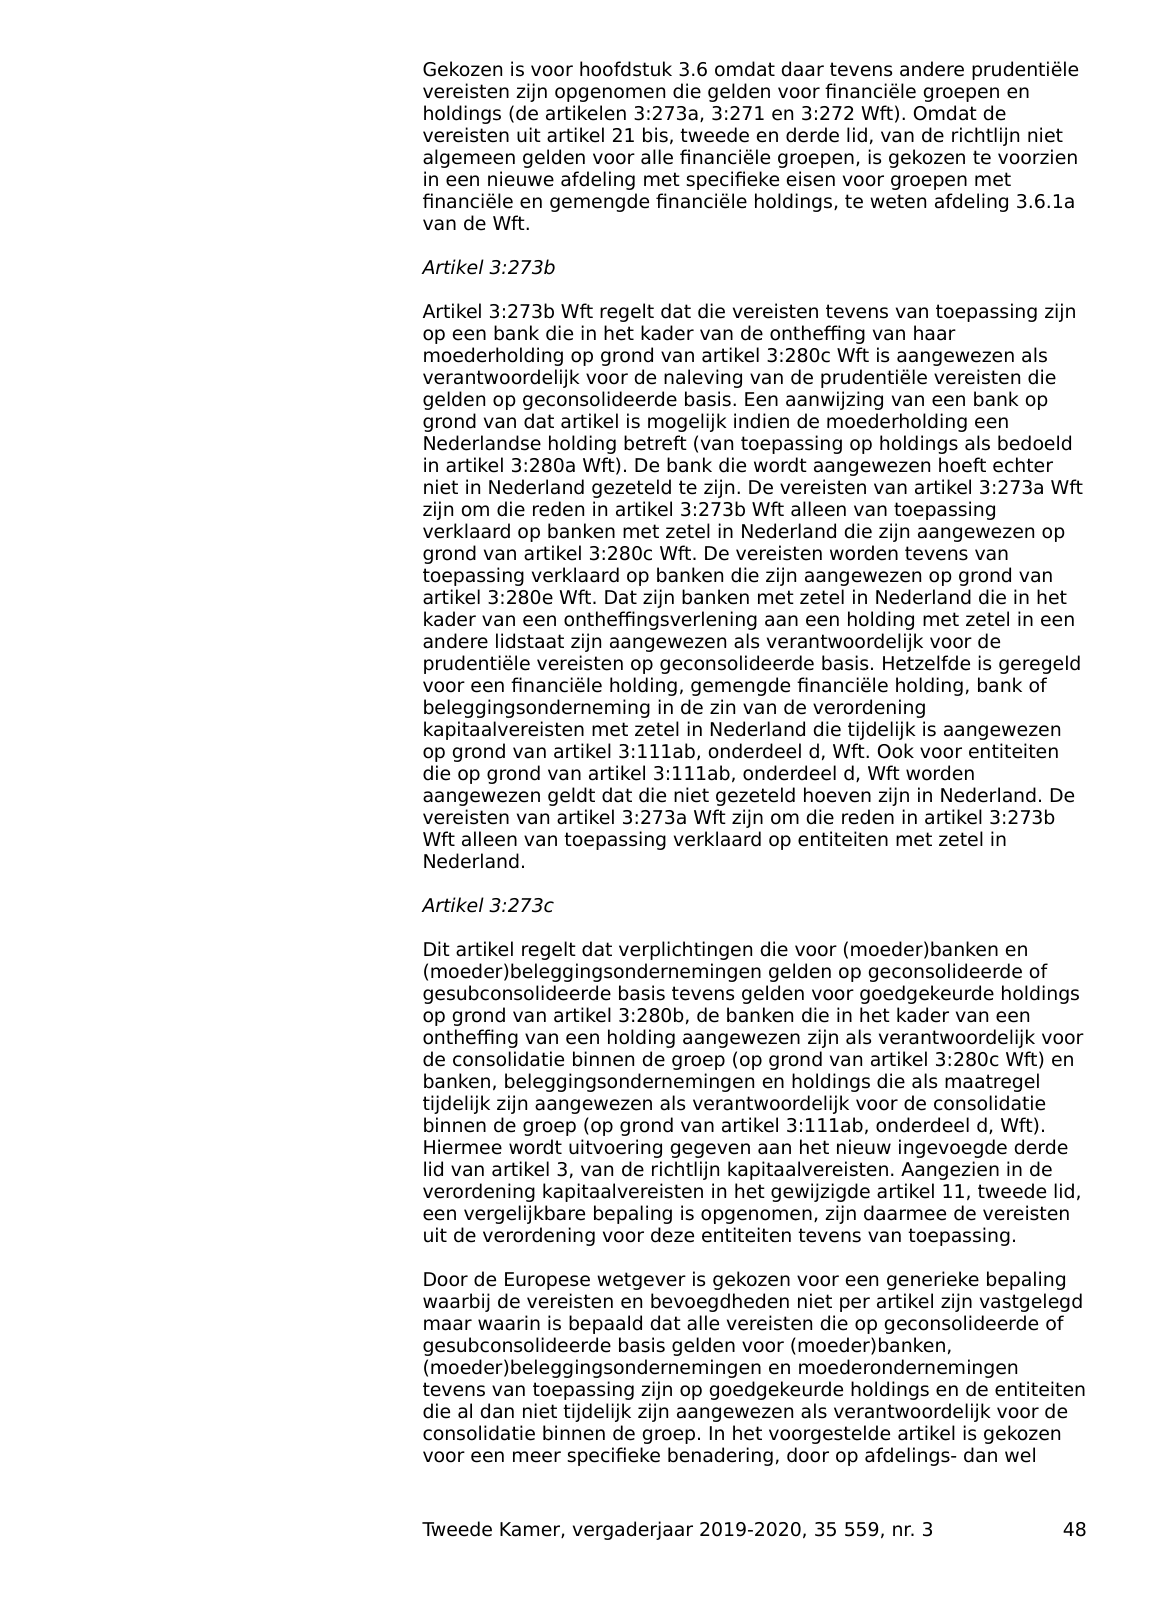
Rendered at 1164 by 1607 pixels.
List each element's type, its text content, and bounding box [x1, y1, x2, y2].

subtitle Artikel 3:273c [422, 895, 1087, 917]
text Gekozen is voor hoofdstuk 3.6 omdat daar tevens andere prudentiële vereisten zijn opgenomen die gelden voor financiële groepen en holdings (de artikelen 3:273a, 3:271 en 3:272 Wft). Omdat de vereisten uit artikel 21 bis, tweede en derde lid, van de richtlijn niet algemeen gelden voor alle financiële groepen, is gekozen te voorzien in een nieuwe afdeling met specifieke eisen voor groepen met financiële en gemengde financiële holdings, te weten afdeling 3.6.1a van de Wft. [422, 59, 1087, 235]
subtitle Artikel 3:273b [422, 257, 1087, 279]
text Dit artikel regelt dat verplichtingen die voor (moeder)banken en (moeder)beleggingsondernemingen gelden op geconsolideerde of gesubconsolideerde basis tevens gelden voor goedgekeurde holdings op grond van artikel 3:280b, de banken die in het kader van een ontheffing van een holding aangewezen zijn als verantwoordelijk voor de consolidatie binnen de groep (op grond van artikel 3:280c Wft) en banken, beleggingsondernemingen en holdings die als maatregel tijdelijk zijn aangewezen als verantwoordelijk voor de consolidatie binnen de groep (op grond van artikel 3:111ab, onderdeel d, Wft). Hiermee wordt uitvoering gegeven aan het nieuw ingevoegde derde lid van artikel 3, van de richtlijn kapitaalvereisten. Aangezien in de verordening kapitaalvereisten in het gewijzigde artikel 11, tweede lid, een vergelijkbare bepaling is opgenomen, zijn daarmee de vereisten uit de verordening voor deze entiteiten tevens van toepassing. [422, 939, 1087, 1247]
text Door de Europese wetgever is gekozen voor een generieke bepaling waarbij de vereisten en bevoegdheden niet per artikel zijn vastgelegd maar waarin is bepaald dat alle vereisten die op geconsolideerde of gesubconsolideerde basis gelden voor (moeder)banken, (moeder)beleggingsondernemingen en moederondernemingen tevens van toepassing zijn op goedgekeurde holdings en de entiteiten die al dan niet tijdelijk zijn aangewezen als verantwoordelijk voor de consolidatie binnen de groep. In het voorgestelde artikel is gekozen voor een meer specifieke benadering, door op afdelings- dan wel [422, 1269, 1087, 1467]
text Artikel 3:273b Wft regelt dat die vereisten tevens van toepassing zijn op een bank die in het kader van de ontheffing van haar moederholding op grond van artikel 3:280c Wft is aangewezen als verantwoordelijk voor de naleving van de prudentiële vereisten die gelden op geconsolideerde basis. Een aanwijzing van een bank op grond van dat artikel is mogelijk indien de moederholding een Nederlandse holding betreft (van toepassing op holdings als bedoeld in artikel 3:280a Wft). De bank die wordt aangewezen hoeft echter niet in Nederland gezeteld te zijn. De vereisten van artikel 3:273a Wft zijn om die reden in artikel 3:273b Wft alleen van toepassing verklaard op banken met zetel in Nederland die zijn aangewezen op grond van artikel 3:280c Wft. De vereisten worden tevens van toepassing verklaard op banken die zijn aangewezen op grond van artikel 3:280e Wft. Dat zijn banken met zetel in Nederland die in het kader van een ontheffingsverlening aan een holding met zetel in een andere lidstaat zijn aangewezen als verantwoordelijk voor de prudentiële vereisten op geconsolideerde basis. Hetzelfde is geregeld voor een financiële holding, gemengde financiële holding, bank of beleggingsonderneming in de zin van de verordening kapitaalvereisten met zetel in Nederland die tijdelijk is aangewezen op grond van artikel 3:111ab, onderdeel d, Wft. Ook voor entiteiten die op grond van artikel 3:111ab, onderdeel d, Wft worden aangewezen geldt dat die niet gezeteld hoeven zijn in Nederland. De vereisten van artikel 3:273a Wft zijn om die reden in artikel 3:273b Wft alleen van toepassing verklaard op entiteiten met zetel in Nederland. [422, 301, 1087, 873]
